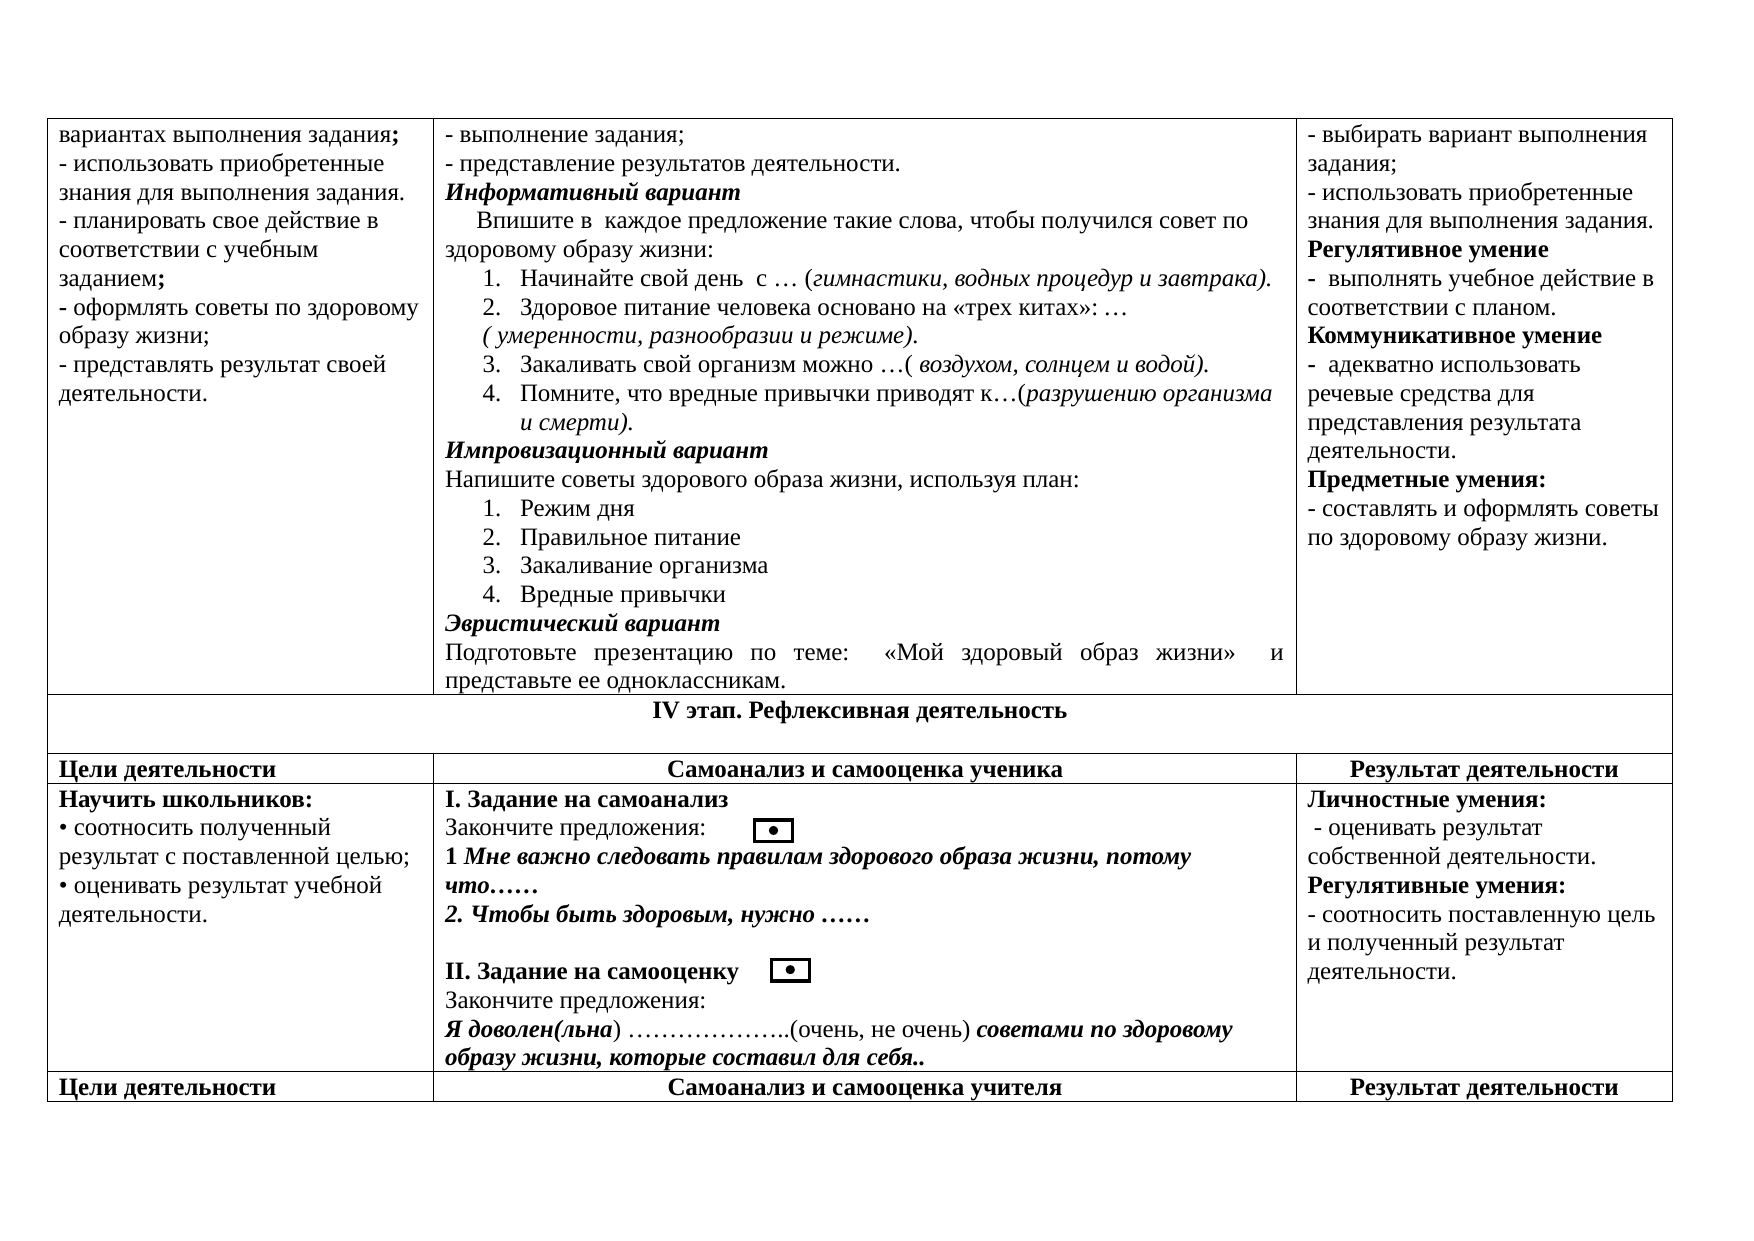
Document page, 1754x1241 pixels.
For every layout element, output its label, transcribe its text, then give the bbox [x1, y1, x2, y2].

table_cell Цели деятельности [48, 754, 433, 783]
table_cell Самоанализ и самооценка учителя [434, 1072, 1296, 1101]
table_cell Научить школьников: • соотносить полученный результат с поставленной целью; • оценивать результат учебной деятельности. [48, 784, 433, 1071]
table_cell Результат деятельности [1297, 1072, 1672, 1101]
table_cell IV этап. Рефлексивная деятельность [48, 695, 1672, 753]
table_cell вариантах выполнения задания; - использовать приобретенные знания для выполнения задания. - планировать свое действие в соответствии с учебным заданием; - оформлять советы по здоровому образу жизни; - представлять результат своей деятельности. [48, 119, 433, 694]
table_cell - выполнение задания; - представление результатов деятельности. Информативный вариант Впишите в каждое предложение такие слова, чтобы получился совет по здоровому образу жизни: Начинайте свой день с … (гимнастики, водных процедур и завтрака). Здоровое питание человека основано на «трех китах»: … ( умеренности, разнообразии и режиме). Закаливать свой организм можно …( воздухом, солнцем и водой). Помните, что вредные привычки приводят к…(разрушению организма и смерти). Импровизационный вариант Напишите советы здорового образа жизни, используя план: Режим дня Правильное питание Закаливание организма Вредные привычки Эвристический вариант Подготовьте презентацию по теме: «Мой здоровый образ жизни» и представьте ее одноклассникам. [434, 119, 1296, 694]
table_cell - выбирать вариант выполнения задания; - использовать приобретенные знания для выполнения задания. Регулятивное умение - выполнять учебное действие в соответствии с планом. Коммуникативное умение - адекватно использовать речевые средства для представления результата деятельности. Предметные умения: - составлять и оформлять советы по здоровому образу жизни. [1297, 119, 1672, 694]
table_cell Результат деятельности [1297, 754, 1672, 783]
table_cell I. Задание на самоанализ Закончите предложения: 1 Мне важно следовать правилам здорового образа жизни, потому что…… 2. Чтобы быть здоровым, нужно …… II. Задание на самооценку Закончите предложения: Я доволен(льна) ………………..(очень, не очень) советами по здоровому образу жизни, которые составил для себя.. [434, 784, 1296, 1071]
table_cell Личностные умения: - оценивать результат собственной деятельности. Регулятивные умения: - соотносить поставленную цель и полученный результат деятельности. [1297, 784, 1672, 1071]
table_cell Цели деятельности [48, 1072, 433, 1101]
table_cell Самоанализ и самооценка ученика [434, 754, 1296, 783]
